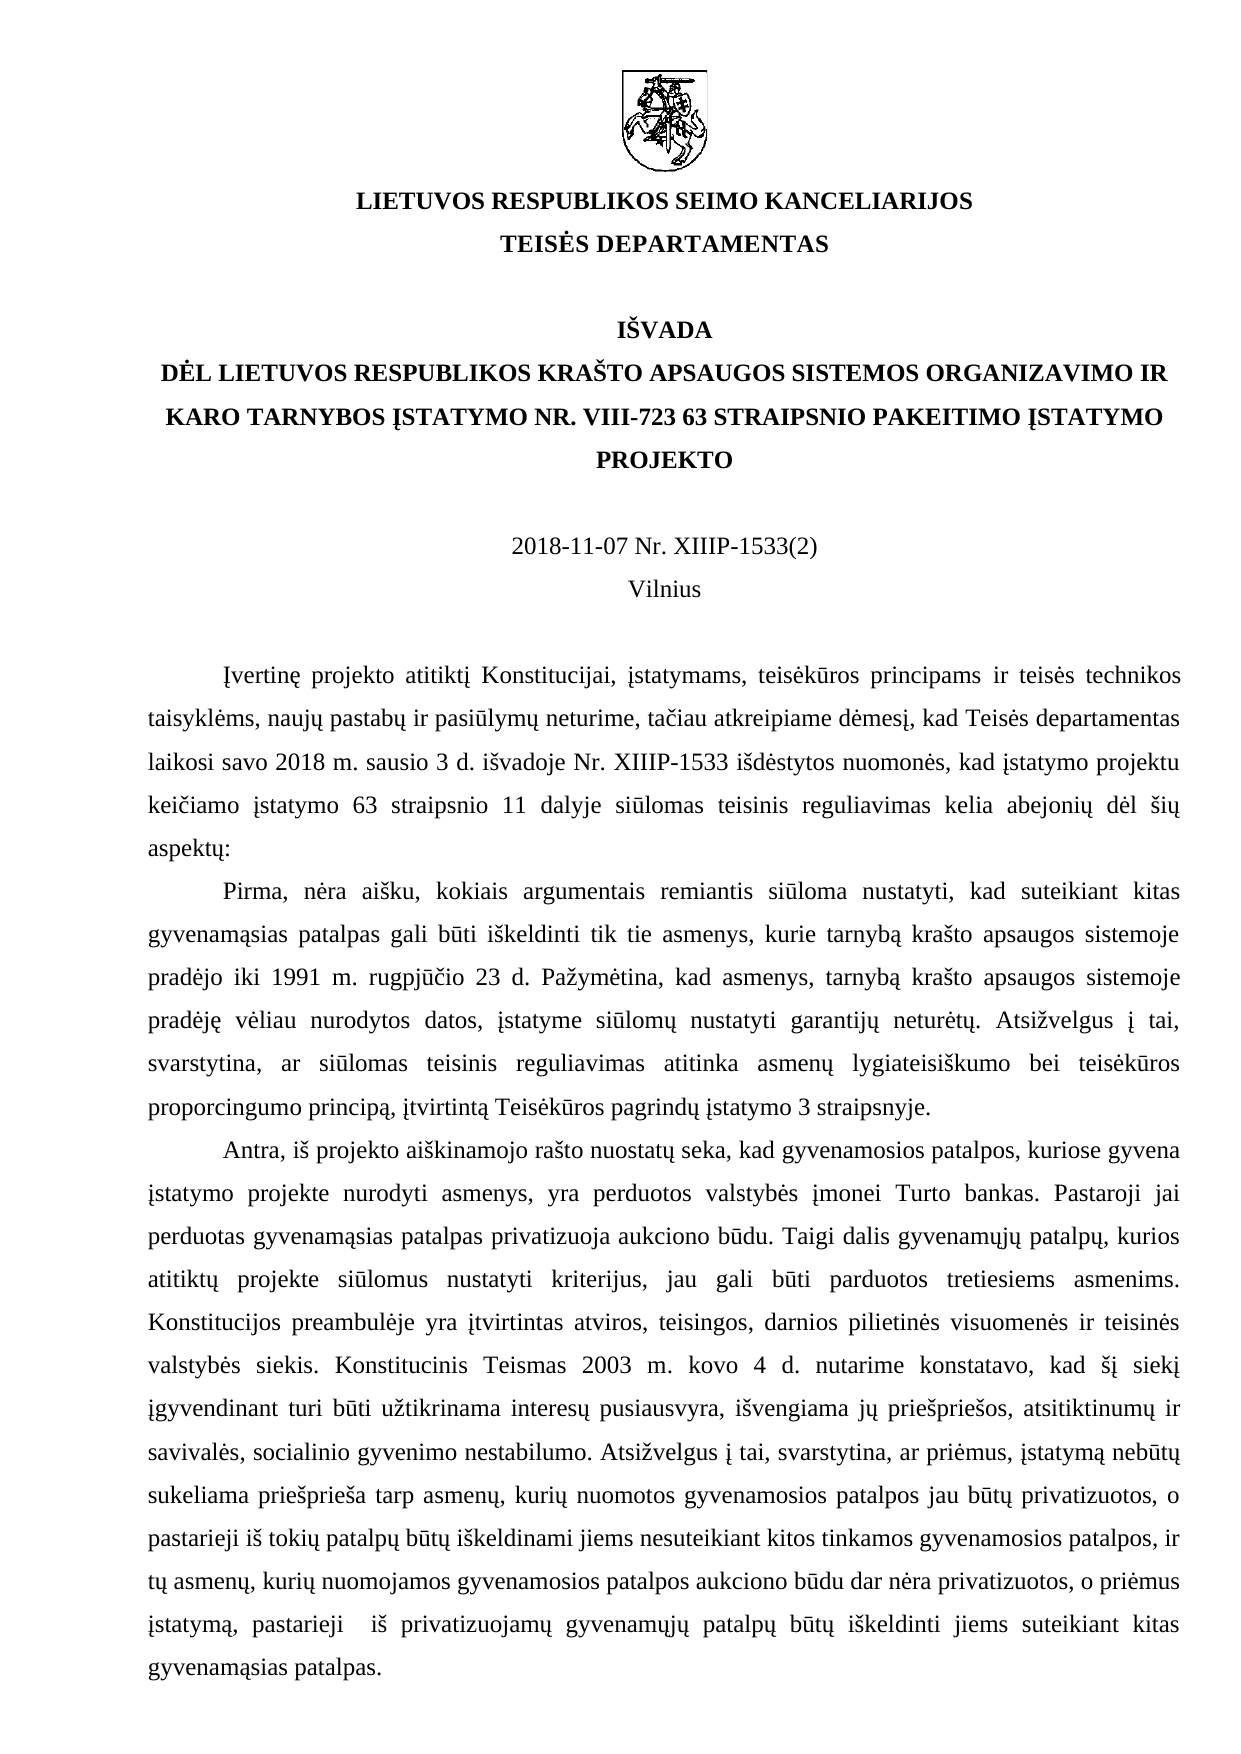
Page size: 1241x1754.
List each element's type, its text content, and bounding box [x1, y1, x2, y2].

text Antra, iš projekto aiškinamojo rašto nuostatų seka, kad gyvenamosios patalpos, kuriose gyvena įstatymo projekte nurodyti asmenys, yra perduotos valstybės įmonei Turto bankas. Pastaroji jai perduotas gyvenamąsias patalpas privatizuoja aukciono būdu. Taigi dalis gyvenamųjų patalpų, kurios atitiktų projekte siūlomus nustatyti kriterijus, jau gali būti parduotos tretiesiems asmenims. Konstitucijos preambulėje yra įtvirtintas atviros, teisingos, darnios pilietinės visuomenės ir teisinės valstybės siekis. Konstitucinis Teismas 2003 m. kovo 4 d. nutarime konstatavo, kad šį siekį įgyvendinant turi būti užtikrinama interesų pusiausvyra, išvengiama jų priešpriešos, atsitiktinumų ir savivalės, socialinio gyvenimo nestabilumo. Atsižvelgus į tai, svarstytina, ar priėmus, įstatymą nebūtų sukeliama priešprieša tarp asmenų, kurių nuomotos gyvenamosios patalpos jau būtų privatizuotos, o pastarieji iš tokių patalpų būtų iškeldinami jiems nesuteikiant kitos tinkamos gyvenamosios patalpos, ir tų asmenų, kurių nuomojamos gyvenamosios patalpos aukciono būdu dar nėra privatizuotos, o priėmus įstatymą, pastarieji iš privatizuojamų gyvenamųjų patalpų būtų iškeldinti jiems suteikiant kitas gyvenamąsias patalpas. [148, 1135, 1181, 1681]
text TEISĖS DEPARTAMENTAS [148, 229, 1181, 258]
text Vilnius [148, 574, 1181, 603]
text IŠVADA [148, 315, 1181, 344]
text Įvertinę projekto atitiktį Konstitucijai, įstatymams, teisėkūros principams ir teisės technikos taisyklėms, naujų pastabų ir pasiūlymų neturime, tačiau atkreipiame dėmesį, kad Teisės departamentas laikosi savo 2018 m. sausio 3 d. išvadoje Nr. XIIIP-1533 išdėstytos nuomonės, kad įstatymo projektu keičiamo įstatymo 63 straipsnio 11 dalyje siūlomas teisinis reguliavimas kelia abejonių dėl šių aspektų: [148, 660, 1181, 862]
text Pirma, nėra aišku, kokiais argumentais remiantis siūloma nustatyti, kad suteikiant kitas gyvenamąsias patalpas gali būti iškeldinti tik tie asmenys, kurie tarnybą krašto apsaugos sistemoje pradėjo iki 1991 m. rugpjūčio 23 d. Pažymėtina, kad asmenys, tarnybą krašto apsaugos sistemoje pradėję vėliau nurodytos datos, įstatyme siūlomų nustatyti garantijų neturėtų. Atsižvelgus į tai, svarstytina, ar siūlomas teisinis reguliavimas atitinka asmenų lygiateisiškumo bei teisėkūros proporcingumo principą, įtvirtintą Teisėkūros pagrindų įstatymo 3 straipsnyje. [148, 876, 1181, 1120]
text LIETUVOS RESPUBLIKOS SEIMO KANCELIARIJOS [148, 186, 1181, 215]
text DĖL LIETUVOS RESPUBLIKOS KRAŠTO APSAUGOS SISTEMOS ORGANIZAVIMO IR KARO TARNYBOS ĮSTATYMO NR. VIII-723 63 STRAIPSNIO PAKEITIMO ĮSTATYMO PROJEKTO [148, 358, 1181, 473]
text 2018-11-07 Nr. XIIIP-1533(2) [148, 531, 1181, 560]
